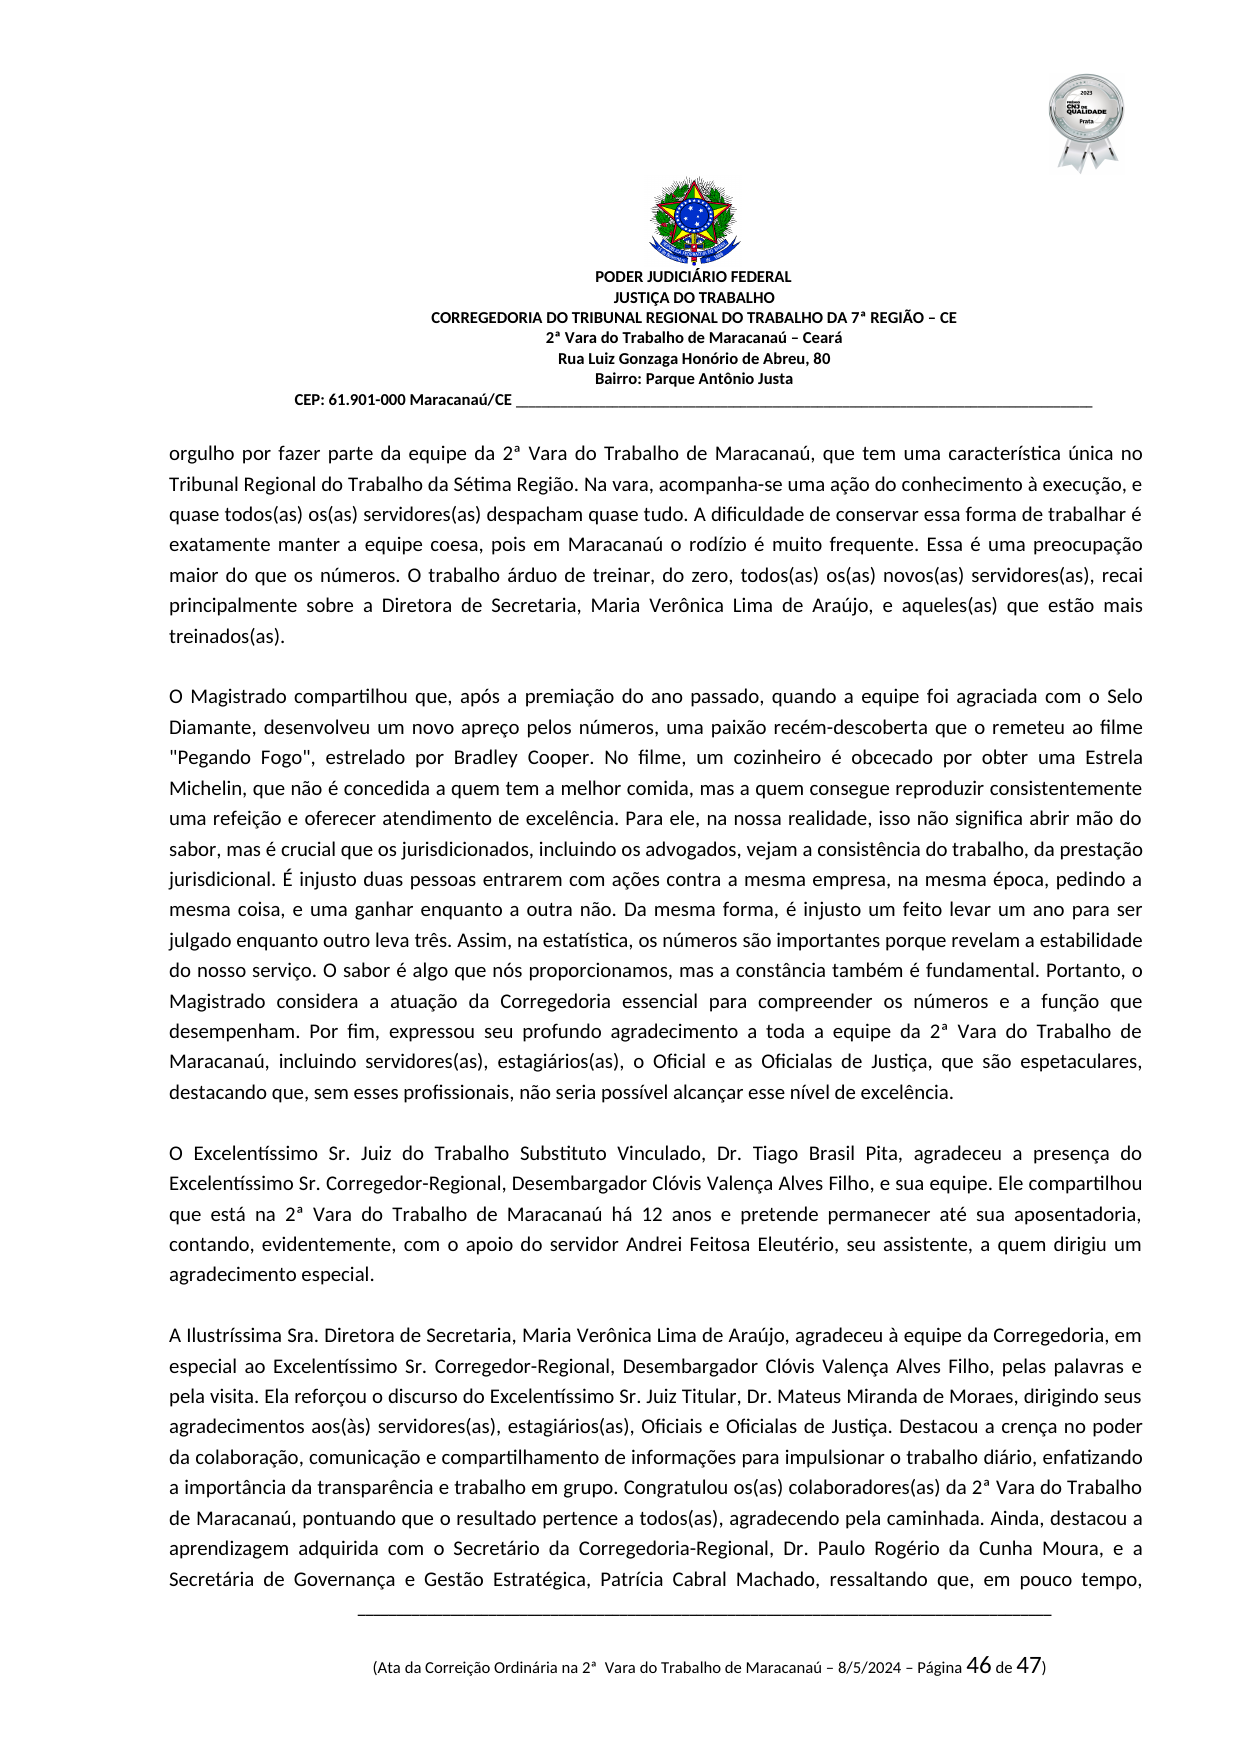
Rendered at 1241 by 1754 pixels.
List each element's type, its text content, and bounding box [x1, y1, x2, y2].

text A Ilustríssima Sra. Diretora de Secretaria, Maria Verônica Lima de Araújo, agradeceu à equipe da Corregedoria, em especial ao Excelentíssimo Sr. Corregedor-Regional, Desembargador Clóvis Valença Alves Filho, pelas palavras e pela visita. Ela reforçou o discurso do Excelentíssimo Sr. Juiz Titular, Dr. Mateus Miranda de Moraes, dirigindo seus agradecimentos aos(às) servidores(as), estagiários(as), Oficiais e Oficialas de Justiça. Destacou a crença no poder da colaboração, comunicação e compartilhamento de informações para impulsionar o trabalho diário, enfatizando a importância da transparência e trabalho em grupo. Congratulou os(as) colaboradores(as) da 2ª Vara do Trabalho de Maracanaú, pontuando que o resultado pertence a todos(as), agradecendo pela caminhada. Ainda, destacou a aprendizagem adquirida com o Secretário da Corregedoria-Regional, Dr. Paulo Rogério da Cunha Moura, e a Secretária de Governança e Gestão Estratégica, Patrícia Cabral Machado, ressaltando que, em pouco tempo, [169, 1322, 1144, 1591]
picture [644, 175, 743, 267]
picture [1048, 73, 1125, 175]
text orgulho por fazer parte da equipe da 2ª Vara do Trabalho de Maracanaú, que tem uma característica única no Tribunal Regional do Trabalho da Sétima Região. Na vara, acompanha-se uma ação do conhecimento à execução, e quase todos(as) os(as) servidores(as) despacham quase tudo. A dificuldade de conservar essa forma de trabalhar é exatamente manter a equipe coesa, pois em Maracanaú o rodízio é muito frequente. Essa é uma preocupação maior do que os números. O trabalho árduo de treinar, do zero, todos(as) os(as) novos(as) servidores(as), recai principalmente sobre a Diretora de Secretaria, Maria Verônica Lima de Araújo, e aqueles(as) que estão mais treinados(as). [169, 440, 1144, 648]
text O Magistrado compartilhou que, após a premiação do ano passado, quando a equipe foi agraciada com o Selo Diamante, desenvolveu um novo apreço pelos números, uma paixão recém-descoberta que o remeteu ao filme "Pegando Fogo", estrelado por Bradley Cooper. No filme, um cozinheiro é obcecado por obter uma Estrela Michelin, que não é concedida a quem tem a melhor comida, mas a quem consegue reproduzir consistentemente uma refeição e oferecer atendimento de excelência. Para ele, na nossa realidade, isso não significa abrir mão do sabor, mas é crucial que os jurisdicionados, incluindo os advogados, vejam a consistência do trabalho, da prestação jurisdicional. É injusto duas pessoas entrarem com ações contra a mesma empresa, na mesma época, pedindo a mesma coisa, e uma ganhar enquanto a outra não. Da mesma forma, é injusto um feito levar um ano para ser julgado enquanto outro leva três. Assim, na estatística, os números são importantes porque revelam a estabilidade do nosso serviço. O sabor é algo que nós proporcionamos, mas a constância também é fundamental. Portanto, o Magistrado considera a atuação da Corregedoria essencial para compreender os números e a função que desempenham. Por fim, expressou seu profundo agradecimento a toda a equipe da 2ª Vara do Trabalho de Maracanaú, incluindo servidores(as), estagiários(as), o Oficial e as Oficialas de Justiça, que são espetaculares, destacando que, sem esses profissionais, não seria possível alcançar esse nível de excelência. [169, 684, 1144, 1104]
text O Excelentíssimo Sr. Juiz do Trabalho Substituto Vinculado, Dr. Tiago Brasil Pita, agradeceu a presença do Excelentíssimo Sr. Corregedor-Regional, Desembargador Clóvis Valença Alves Filho, e sua equipe. Ele compartilhou que está na 2ª Vara do Trabalho de Maracanaú há 12 anos e pretende permanecer até sua aposentadoria, contando, evidentemente, com o apoio do servidor Andrei Feitosa Eleutério, seu assistente, a quem dirigiu um agradecimento especial. [169, 1140, 1144, 1287]
